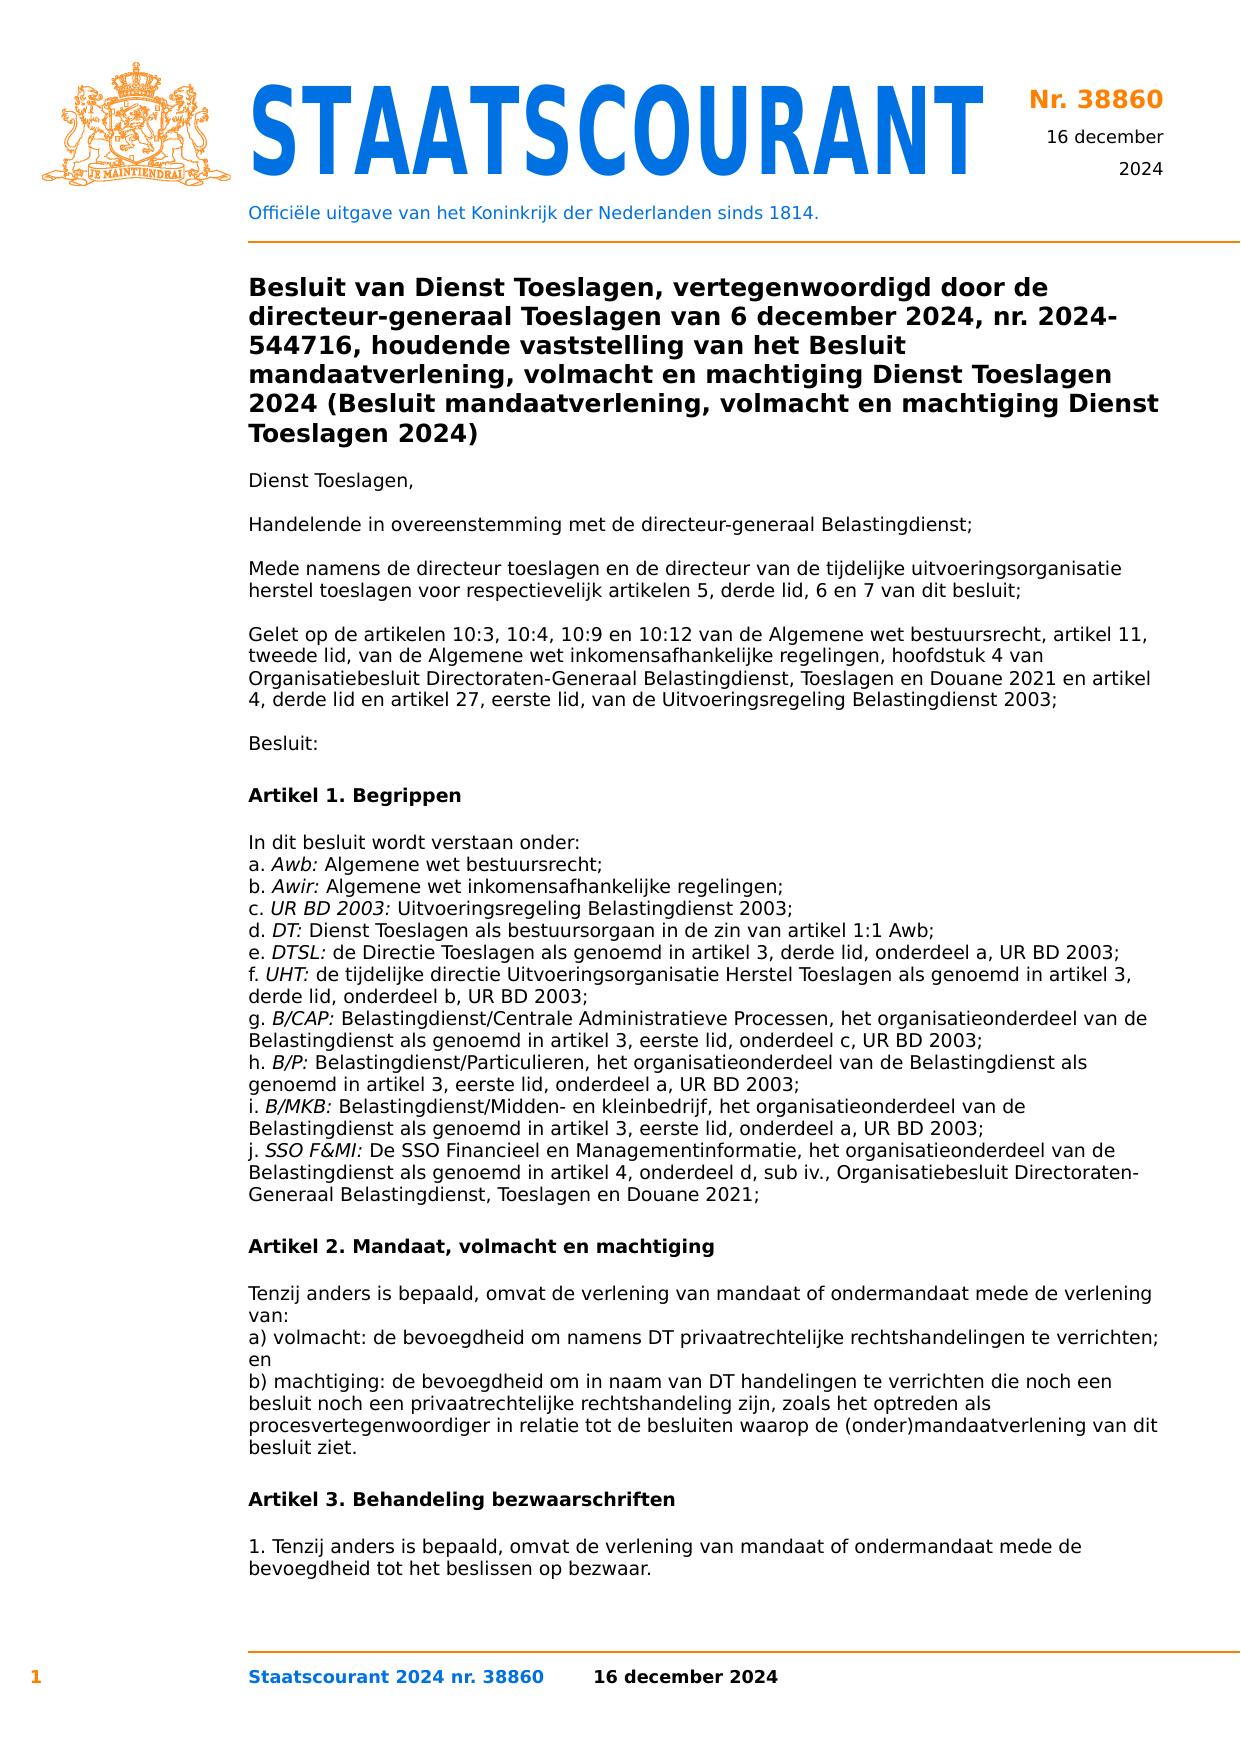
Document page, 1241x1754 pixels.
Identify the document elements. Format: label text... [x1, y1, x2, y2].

text e. DTSL: de Directie Toeslagen als genoemd in artikel 3, derde lid, onderdeel a, UR BD 2003; [248, 942, 1163, 964]
text Gelet op de artikelen 10:3, 10:4, 10:9 en 10:12 van de Algemene wet bestuursrecht, artikel 11, tweede lid, van de Algemene wet inkomensafhankelijke regelingen, hoofdstuk 4 van Organisatiebesluit Directoraten-Generaal Belastingdienst, Toeslagen en Douane 2021 en artikel 4, derde lid en artikel 27, eerste lid, van de Uitvoeringsregeling Belastingdienst 2003; [248, 623, 1163, 711]
text b) machtiging: de bevoegdheid om in naam van DT handelingen te verrichten die noch een besluit noch een privaatrechtelijke rechtshandeling zijn, zoals het optreden als procesvertegenwoordiger in relatie tot de besluiten waarop de (onder)mandaatverlening van dit besluit ziet. [248, 1371, 1163, 1459]
table_cell 16 december [998, 121, 1240, 153]
text a) volmacht: de bevoegdheid om namens DT privaatrechtelijke rechtshandelingen te verrichten; en [248, 1327, 1163, 1371]
table_cell Officiële uitgave van het Koninkrijk der Nederlanden sinds 1814. [248, 203, 1240, 241]
subtitle Artikel 2. Mandaat, volmacht en machtiging [248, 1236, 1163, 1258]
text Handelende in overeenstemming met de directeur-generaal Belastingdienst; [248, 514, 1163, 536]
text h. B/P: Belastingdienst/Particulieren, het organisatieonderdeel van de Belastingdienst als genoemd in artikel 3, eerste lid, onderdeel a, UR BD 2003; [248, 1052, 1163, 1096]
table_cell 2024 [998, 153, 1240, 203]
text Dienst Toeslagen, [248, 470, 1163, 492]
text Tenzij anders is bepaald, omvat de verlening van mandaat of ondermandaat mede de verlening van: [248, 1283, 1163, 1327]
text f. UHT: de tijdelijke directie Uitvoeringsorganisatie Herstel Toeslagen als genoemd in artikel 3, derde lid, onderdeel b, UR BD 2003; [248, 964, 1163, 1008]
text In dit besluit wordt verstaan onder: [248, 832, 1163, 854]
text Besluit: [248, 733, 1163, 755]
table_header Nr. 38860 [998, 62, 1240, 121]
text a. Awb: Algemene wet bestuursrecht; [248, 854, 1163, 876]
text j. SSO F&MI: De SSO Financieel en Managementinformatie, het organisatieonderdeel van de Belastingdienst als genoemd in artikel 4, onderdeel d, sub iv., Organisatiebesluit Directoraten-Generaal Belastingdienst, Toeslagen en Douane 2021; [248, 1140, 1163, 1206]
text 1. Tenzij anders is bepaald, omvat de verlening van mandaat of ondermandaat mede de bevoegdheid tot het beslissen op bezwaar. [248, 1536, 1163, 1579]
subtitle Artikel 3. Behandeling bezwaarschriften [248, 1489, 1163, 1511]
text b. Awir: Algemene wet inkomensafhankelijke regelingen; [248, 876, 1163, 898]
text g. B/CAP: Belastingdienst/Centrale Administratieve Processen, het organisatieonderdeel van de Belastingdienst als genoemd in artikel 3, eerste lid, onderdeel c, UR BD 2003; [248, 1008, 1163, 1052]
text Mede namens de directeur toeslagen en de directeur van de tijdelijke uitvoeringsorganisatie herstel toeslagen voor respectievelijk artikelen 5, derde lid, 6 en 7 van dit besluit; [248, 558, 1163, 602]
text i. B/MKB: Belastingdienst/Midden- en kleinbedrijf, het organisatieonderdeel van de Belastingdienst als genoemd in artikel 3, eerste lid, onderdeel a, UR BD 2003; [248, 1096, 1163, 1140]
subtitle Besluit van Dienst Toeslagen, vertegenwoordigd door de directeur-generaal Toeslagen van 6 december 2024, nr. 2024-544716, houdende vaststelling van het Besluit mandaatverlening, volmacht en machtiging Dienst Toeslagen 2024 (Besluit mandaatverlening, volmacht en machtiging Dienst Toeslagen 2024) [248, 273, 1163, 448]
subtitle Artikel 1. Begrippen [248, 785, 1163, 807]
text c. UR BD 2003: Uitvoeringsregeling Belastingdienst 2003; [248, 898, 1163, 920]
table_header STAATSCOURANT [248, 62, 998, 203]
text d. DT: Dienst Toeslagen als bestuursorgaan in de zin van artikel 1:1 Awb; [248, 920, 1163, 942]
table_header [25, 62, 248, 241]
picture [41, 62, 231, 186]
